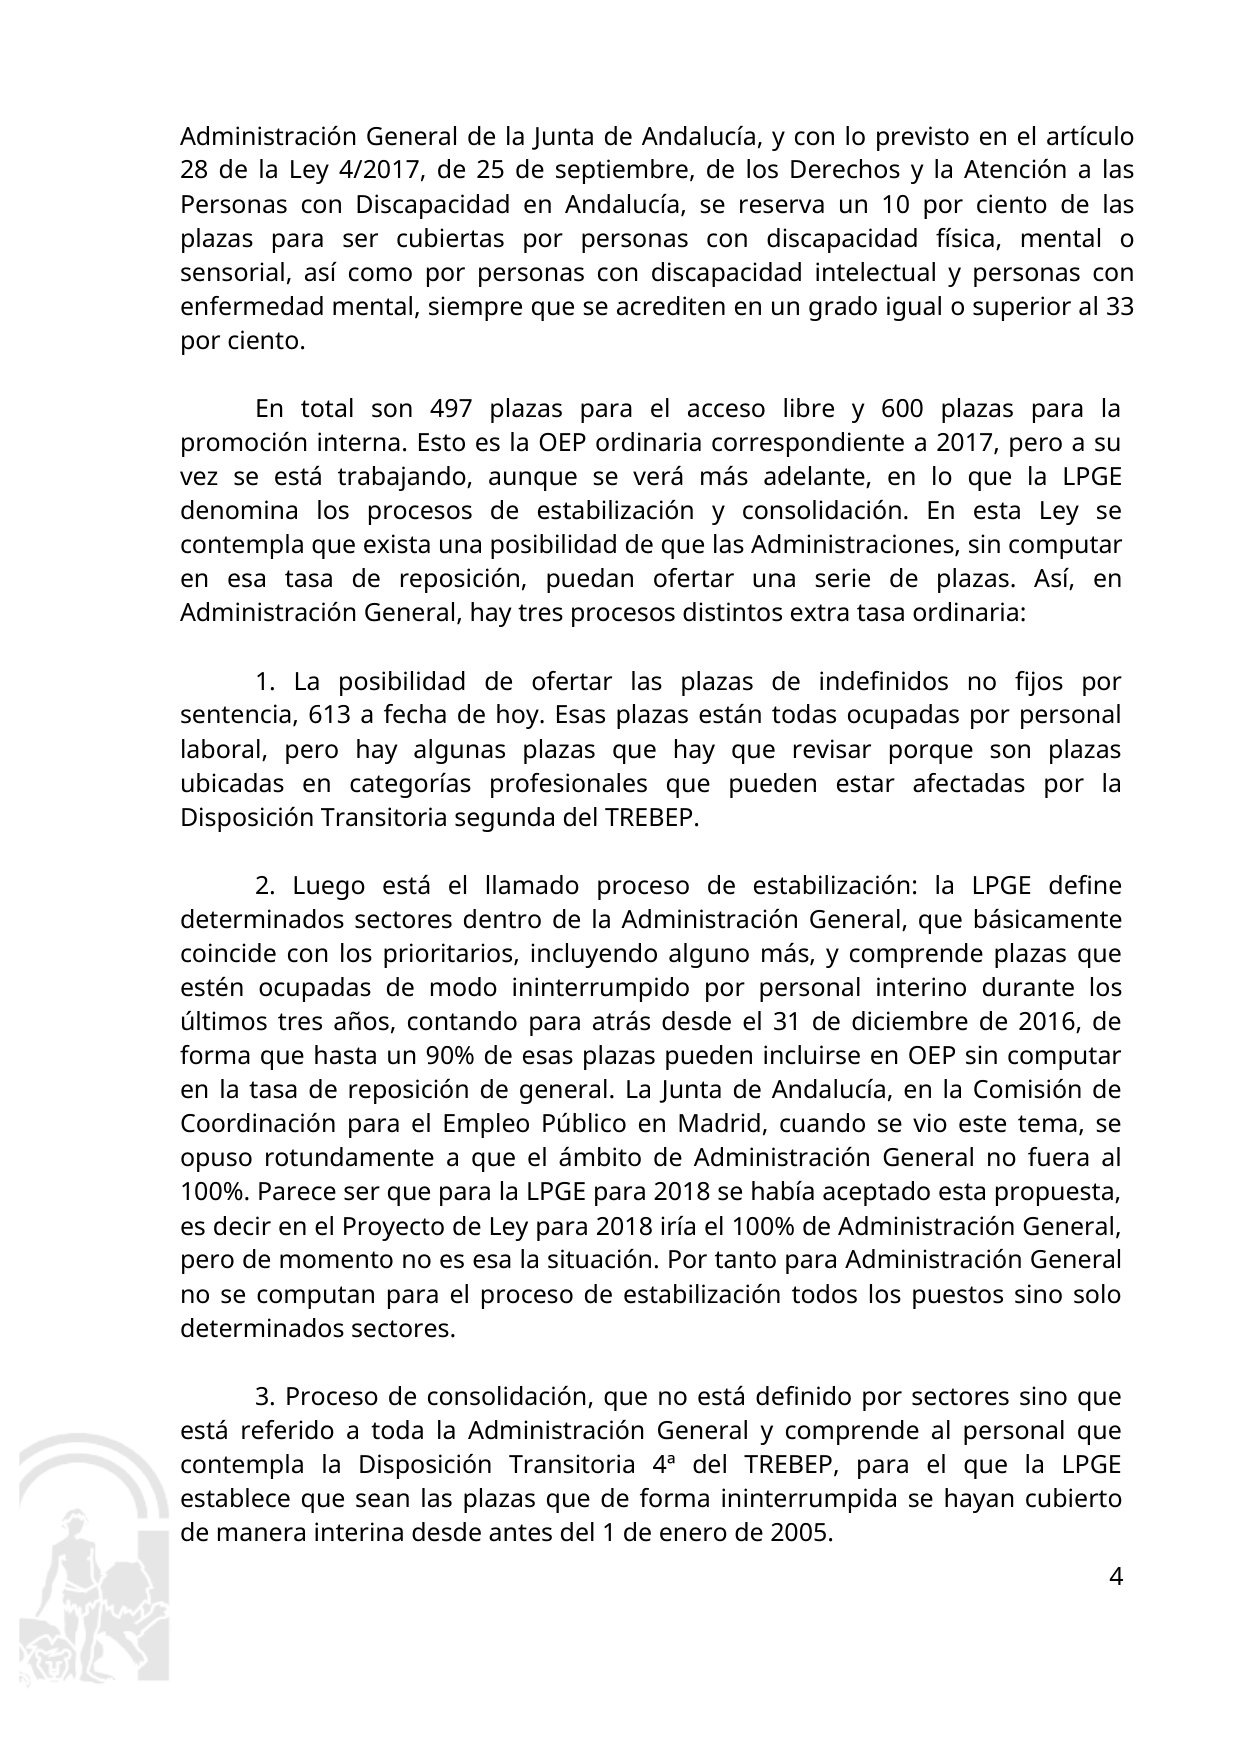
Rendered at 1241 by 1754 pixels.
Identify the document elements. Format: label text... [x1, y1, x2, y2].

text 3. Proceso de consolidación, que no está definido por sectores sino que está referido a toda la Administración General y comprende al personal que contempla la Disposición Transitoria 4ª del TREBEP, para el que la LPGE establece que sean las plazas que de forma ininterrumpida se hayan cubierto de manera interina desde antes del 1 de enero de 2005. [180, 1378, 1123, 1549]
text Administración General de la Junta de Andalucía, y con lo previsto en el artículo 28 de la Ley 4/2017, de 25 de septiembre, de los Derechos y la Atención a las Personas con Discapacidad en Andalucía, se reserva un 10 por ciento de las plazas para ser cubiertas por personas con discapacidad física, mental o sensorial, así como por personas con discapacidad intelectual y personas con enfermedad mental, siempre que se acrediten en un grado igual o superior al 33 por ciento. [180, 118, 1136, 357]
text 2. Luego está el llamado proceso de estabilización: la LPGE define determinados sectores dentro de la Administración General, que básicamente coincide con los prioritarios, incluyendo alguno más, y comprende plazas que estén ocupadas de modo ininterrumpido por personal interino durante los últimos tres años, contando para atrás desde el 31 de diciembre de 2016, de forma que hasta un 90% de esas plazas pueden incluirse en OEP sin computar en la tasa de reposición de general. La Junta de Andalucía, en la Comisión de Coordinación para el Empleo Público en Madrid, cuando se vio este tema, se opuso rotundamente a que el ámbito de Administración General no fuera al 100%. Parece ser que para la LPGE para 2018 se había aceptado esta propuesta, es decir en el Proyecto de Ley para 2018 iría el 100% de Administración General, pero de momento no es esa la situación. Por tanto para Administración General no se computan para el proceso de estabilización todos los puestos sino solo determinados sectores. [180, 867, 1123, 1344]
text 1. La posibilidad de ofertar las plazas de indefinidos no fijos por sentencia, 613 a fecha de hoy. Esas plazas están todas ocupadas por personal laboral, pero hay algunas plazas que hay que revisar porque son plazas ubicadas en categorías profesionales que pueden estar afectadas por la Disposición Transitoria segunda del TREBEP. [180, 663, 1123, 833]
text En total son 497 plazas para el acceso libre y 600 plazas para la promoción interna. Esto es la OEP ordinaria correspondiente a 2017, pero a su vez se está trabajando, aunque se verá más adelante, en lo que la LPGE denomina los procesos de estabilización y consolidación. En esta Ley se contempla que exista una posibilidad de que las Administraciones, sin computar en esa tasa de reposición, puedan ofertar una serie de plazas. Así, en Administración General, hay tres procesos distintos extra tasa ordinaria: [180, 391, 1123, 629]
